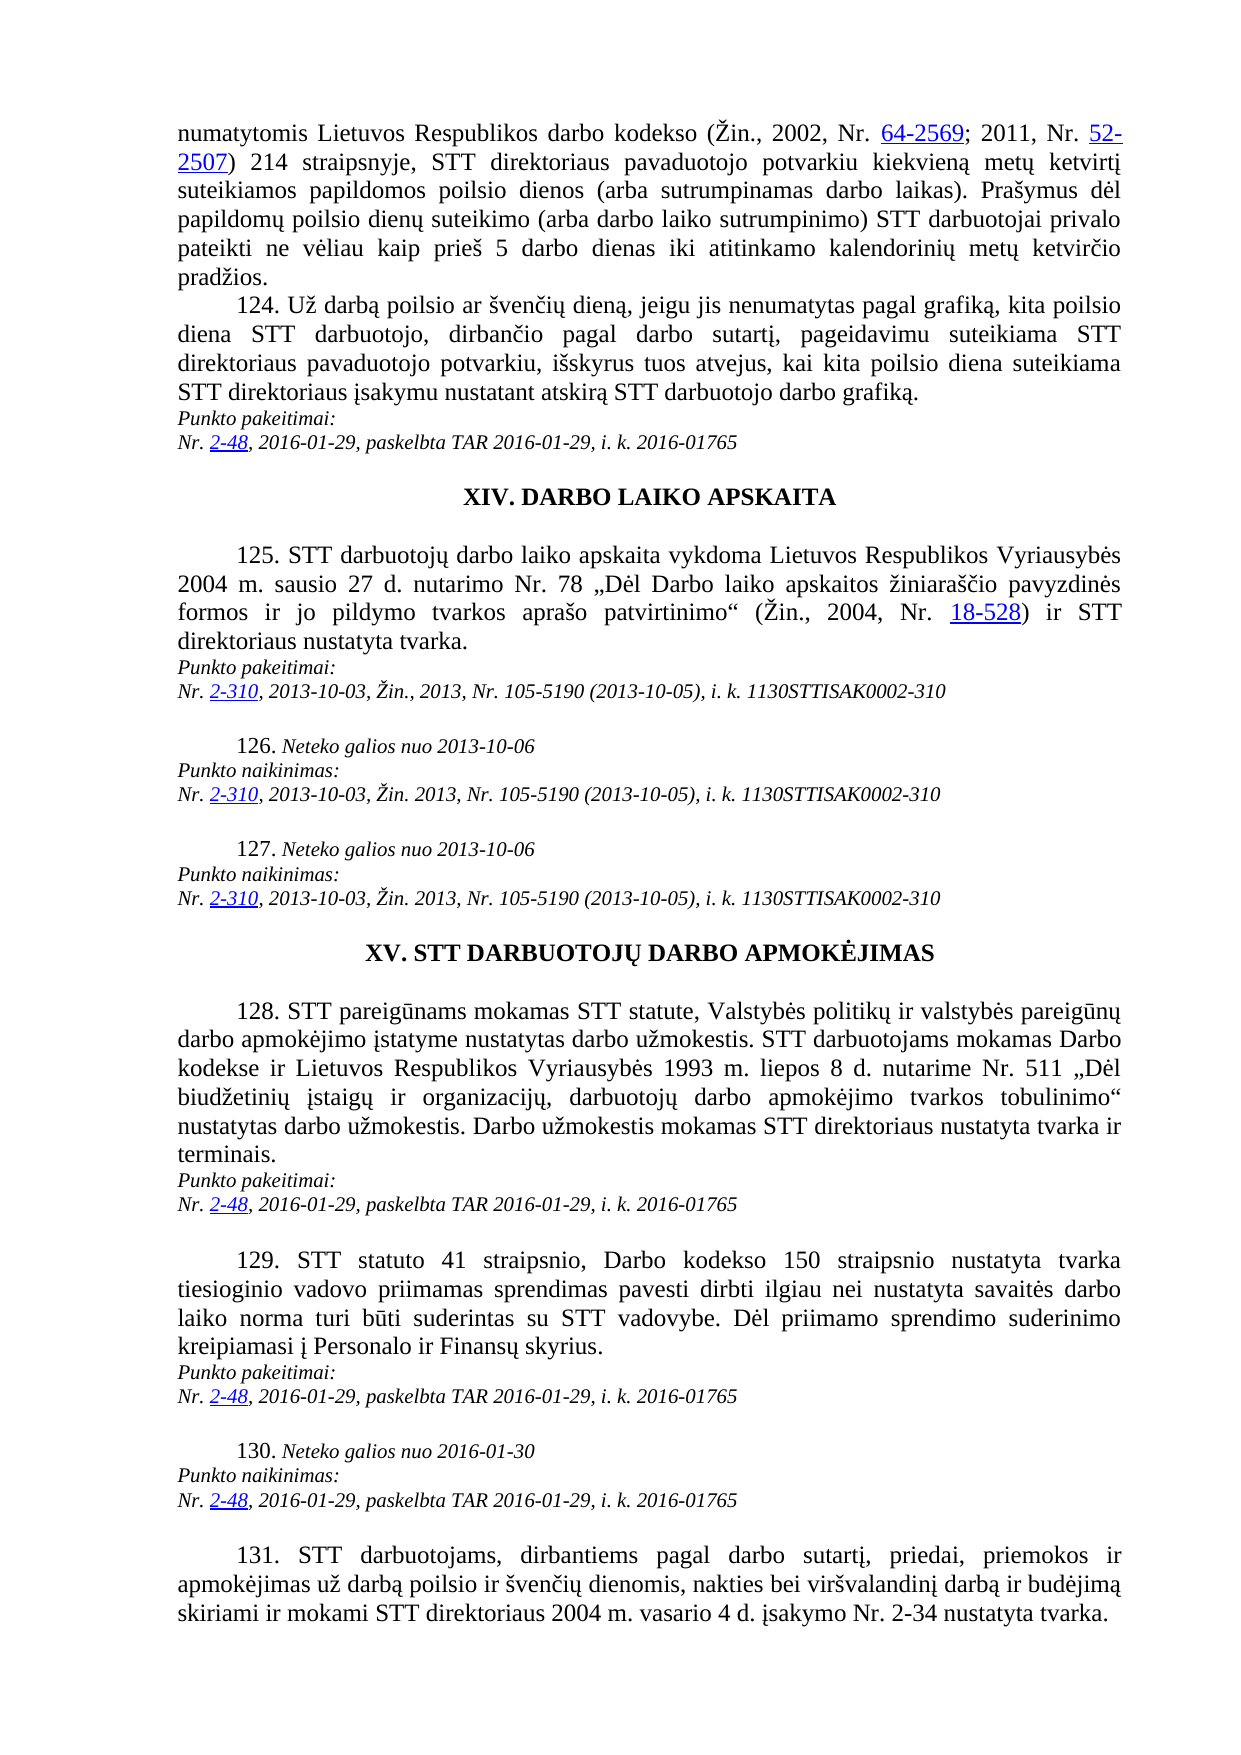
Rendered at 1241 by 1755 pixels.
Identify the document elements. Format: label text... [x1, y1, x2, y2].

text XV. STT DARBUOTOJŲ DARBO APMOKĖJIMAS [177, 938, 1122, 967]
text Punkto naikinimas: [177, 861, 1122, 886]
text numatytomis Lietuvos Respublikos darbo kodekso (Žin., 2002, Nr. 64-2569; 2011, Nr. 52-2507) 214 straipsnyje, STT direktoriaus pavaduotojo potvarkiu kiekvieną metų ketvirtį suteikiamos papildomos poilsio dienos (arba sutrumpinamas darbo laikas). Prašymus dėl papildomų poilsio dienų suteikimo (arba darbo laiko sutrumpinimo) STT darbuotojai privalo pateikti ne vėliau kaip prieš 5 darbo dienas iki atitinkamo kalendorinių metų ketvirčio pradžios. [177, 118, 1122, 291]
text Nr. 2-48, 2016-01-29, paskelbta TAR 2016-01-29, i. k. 2016-01765 [177, 430, 1122, 454]
text Nr. 2-310, 2013-10-03, Žin., 2013, Nr. 105-5190 (2013-10-05), i. k. 1130STTISAK0002-310 [177, 679, 1122, 703]
text 128. STT pareigūnams mokamas STT statute, Valstybės politikų ir valstybės pareigūnų darbo apmokėjimo įstatyme nustatytas darbo užmokestis. STT darbuotojams mokamas Darbo kodekse ir Lietuvos Respublikos Vyriausybės 1993 m. liepos 8 d. nutarime Nr. 511 „Dėl biudžetinių įstaigų ir organizacijų, darbuotojų darbo apmokėjimo tvarkos tobulinimo“ nustatytas darbo užmokestis. Darbo užmokestis mokamas STT direktoriaus nustatyta tvarka ir terminais. [177, 996, 1122, 1168]
text Punkto naikinimas: [177, 1463, 1122, 1487]
text Punkto pakeitimai: [177, 406, 1122, 430]
text 126. Neteko galios nuo 2013-10-06 [177, 732, 1122, 758]
text Nr. 2-48, 2016-01-29, paskelbta TAR 2016-01-29, i. k. 2016-01765 [177, 1192, 1122, 1216]
text Nr. 2-48, 2016-01-29, paskelbta TAR 2016-01-29, i. k. 2016-01765 [177, 1384, 1122, 1408]
text 127. Neteko galios nuo 2013-10-06 [177, 835, 1122, 861]
text Nr. 2-310, 2013-10-03, Žin. 2013, Nr. 105-5190 (2013-10-05), i. k. 1130STTISAK0002-310 [177, 782, 1122, 806]
text 129. STT statuto 41 straipsnio, Darbo kodekso 150 straipsnio nustatyta tvarka tiesioginio vadovo priimamas sprendimas pavesti dirbti ilgiau nei nustatyta savaitės darbo laiko norma turi būti suderintas su STT vadovybe. Dėl priimamo sprendimo suderinimo kreipiamasi į Personalo ir Finansų skyrius. [177, 1245, 1122, 1360]
text 125. STT darbuotojų darbo laiko apskaita vykdoma Lietuvos Respublikos Vyriausybės 2004 m. sausio 27 d. nutarimo Nr. 78 „Dėl Darbo laiko apskaitos žiniaraščio pavyzdinės formos ir jo pildymo tvarkos aprašo patvirtinimo“ (Žin., 2004, Nr. 18-528) ir STT direktoriaus nustatyta tvarka. [177, 540, 1122, 655]
text 130. Neteko galios nuo 2016-01-30 [177, 1437, 1122, 1463]
text Punkto pakeitimai: [177, 1360, 1122, 1384]
text Punkto naikinimas: [177, 758, 1122, 782]
text Nr. 2-310, 2013-10-03, Žin. 2013, Nr. 105-5190 (2013-10-05), i. k. 1130STTISAK0002-310 [177, 886, 1122, 909]
text Punkto pakeitimai: [177, 1168, 1122, 1192]
text Nr. 2-48, 2016-01-29, paskelbta TAR 2016-01-29, i. k. 2016-01765 [177, 1487, 1122, 1512]
text XIV. DARBO LAIKO APSKAITA [177, 482, 1122, 511]
text 124. Už darbą poilsio ar švenčių dieną, jeigu jis nenumatytas pagal grafiką, kita poilsio diena STT darbuotojo, dirbančio pagal darbo sutartį, pageidavimu suteikiama STT direktoriaus pavaduotojo potvarkiu, išskyrus tuos atvejus, kai kita poilsio diena suteikiama STT direktoriaus įsakymu nustatant atskirą STT darbuotojo darbo grafiką. [177, 291, 1122, 406]
text Punkto pakeitimai: [177, 655, 1122, 679]
text 131. STT darbuotojams, dirbantiems pagal darbo sutartį, priedai, priemokos ir apmokėjimas už darbą poilsio ir švenčių dienomis, nakties bei viršvalandinį darbą ir budėjimą skiriami ir mokami STT direktoriaus 2004 m. vasario 4 d. įsakymo Nr. 2-34 nustatyta tvarka. [177, 1540, 1122, 1627]
